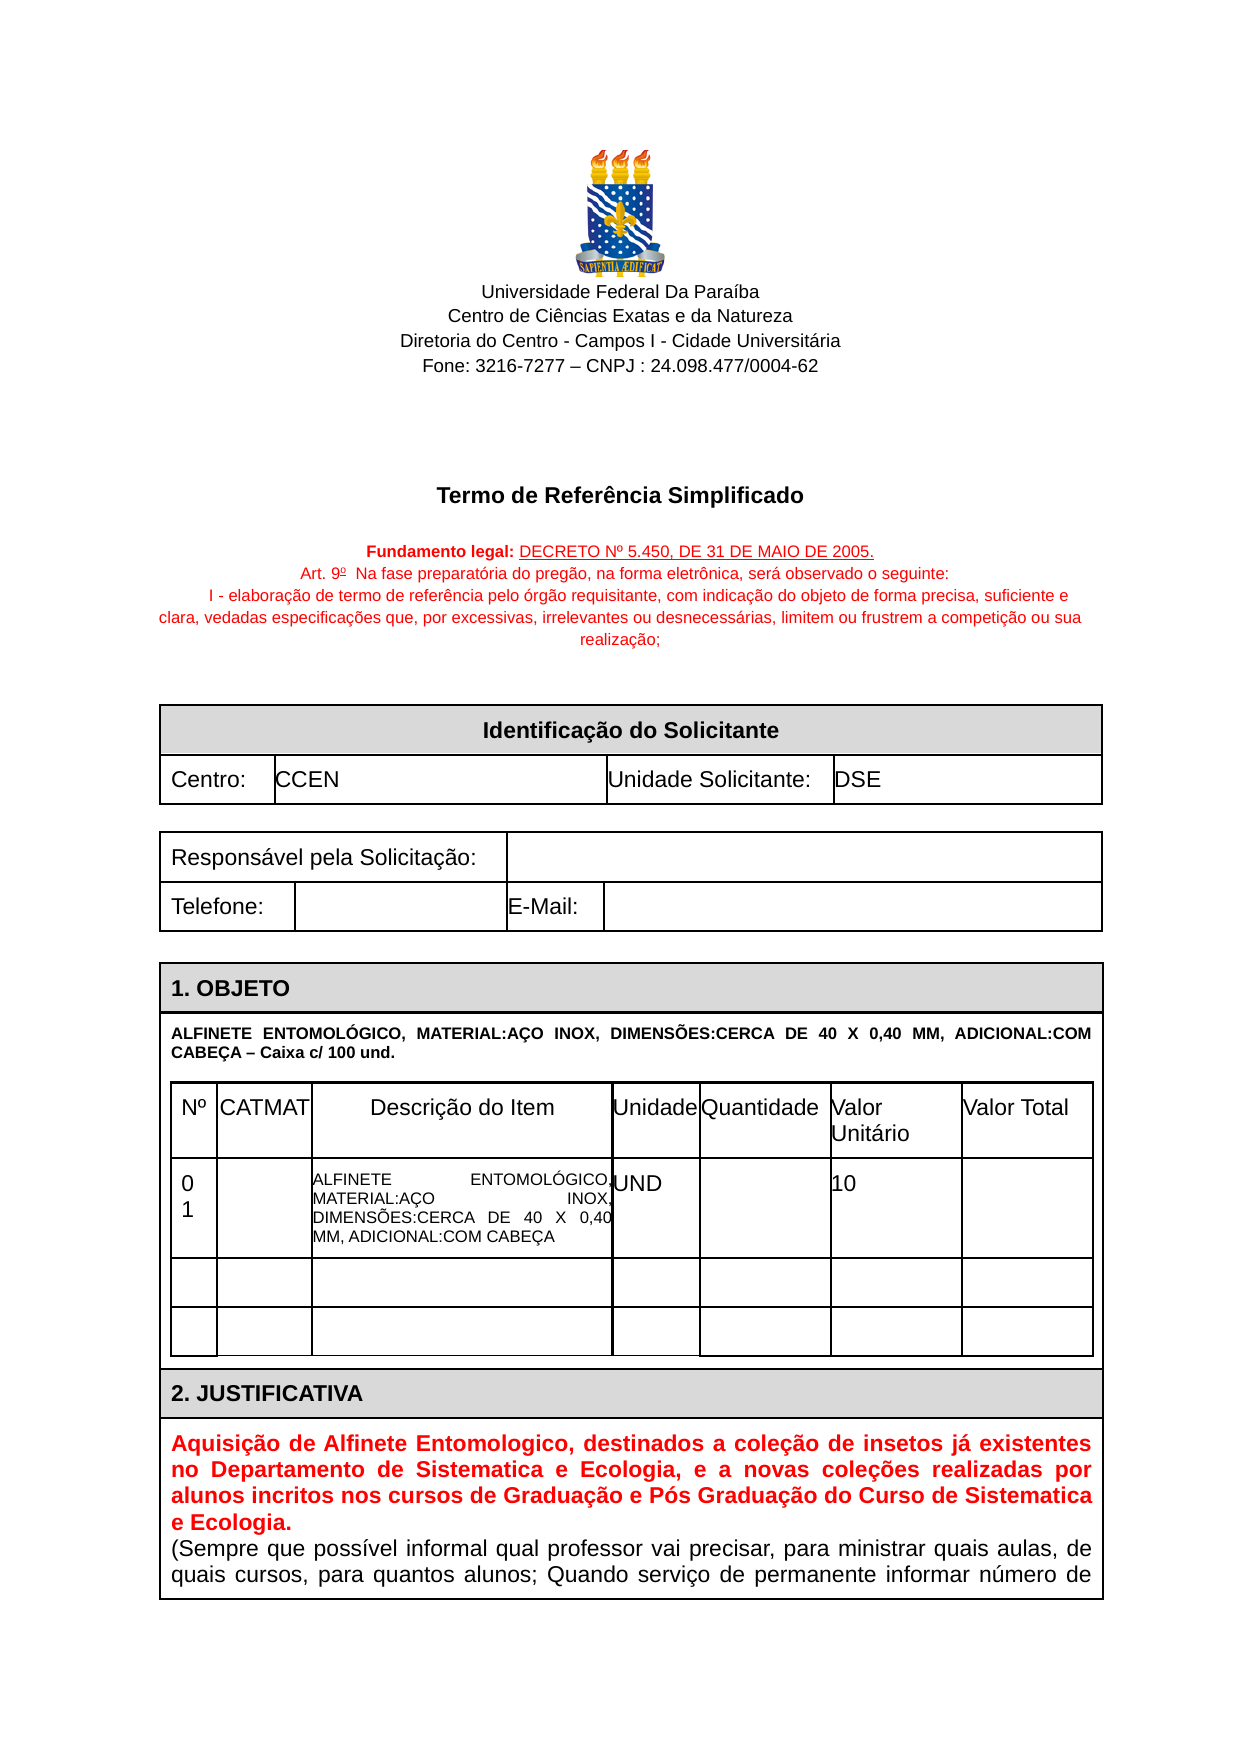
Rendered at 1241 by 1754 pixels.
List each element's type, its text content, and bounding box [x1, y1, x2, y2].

table_cell ALFINETE ENTOMOLÓGICO, MATERIAL:AÇO INOX, DIMENSÕES:CERCA DE 40 X 0,40 MM, ADICIONAL:COM CABEÇA – Caixa c/ 100 und. [161, 1014, 1102, 1368]
table_cell [218, 1159, 311, 1257]
table_cell [614, 1308, 699, 1355]
table_cell 2. JUSTIFICATIVA [161, 1370, 1102, 1417]
text Universidade Federal Da Paraíba [150, 280, 1090, 302]
table_header Responsável pela Solicitação: [161, 833, 506, 881]
table_header 1. OBJETO [161, 964, 1102, 1011]
table_cell E-Mail: [508, 883, 603, 930]
table_header [157, 380, 290, 452]
table_cell [605, 883, 1101, 930]
table_cell DSE [835, 756, 1101, 803]
table_cell [963, 1259, 1092, 1306]
text Diretoria do Centro - Campos I - Cidade Universitária [150, 330, 1090, 352]
table_cell [172, 1259, 216, 1306]
text Termo de Referência Simplificado [150, 482, 1090, 508]
table_header CATMAT [218, 1084, 311, 1157]
table_cell ALFINETE ENTOMOLÓGICO, MATERIAL:AÇO INOX, DIMENSÕES:CERCA DE 40 X 0,40 MM, ADICIONAL:COM CABEÇA [313, 1159, 611, 1257]
table_cell CCEN [276, 756, 606, 803]
table_cell [832, 1308, 961, 1355]
table_cell [963, 1159, 1092, 1257]
table_header Descrição do Item [313, 1084, 611, 1157]
text I - elaboração de termo de referência pelo órgão requisitante, com indicação do objeto de forma precisa, suficiente e clara, vedadas especificações que, por excessivas, irrelevantes ou desnecessárias, limitem ou frustrem a competição ou sua realização; [150, 586, 1090, 649]
table_cell [296, 883, 506, 930]
table_cell UND [614, 1159, 699, 1257]
table_header Identificação do Solicitante [161, 706, 1101, 753]
table_cell [963, 1308, 1092, 1355]
table_header Quantidade [701, 1084, 830, 1157]
table_cell [172, 1308, 216, 1355]
table_cell [832, 1259, 961, 1306]
table_cell [313, 1308, 611, 1355]
table_cell [701, 1159, 830, 1257]
text Art. 9o Na fase preparatória do pregão, na forma eletrônica, será observado o seguinte: [150, 564, 1090, 583]
table_header [290, 380, 512, 452]
table_cell Unidade Solicitante: [608, 756, 833, 803]
table_cell [614, 1259, 699, 1306]
table_header Unidade [614, 1084, 699, 1157]
table_cell Centro: [161, 756, 274, 803]
text Fone: 3216-7277 – CNPJ : 24.098.477/0004-62 [150, 355, 1090, 376]
table_cell [701, 1308, 830, 1355]
table_cell 01 [172, 1159, 216, 1257]
text Fundamento legal: DECRETO Nº 5.450, DE 31 DE MAIO DE 2005. [150, 542, 1090, 561]
table_header [508, 833, 1101, 881]
table_cell 10 [832, 1159, 961, 1257]
table_cell [701, 1259, 830, 1306]
table_cell [313, 1259, 611, 1306]
table_header Nº [172, 1084, 216, 1157]
table_cell [218, 1259, 311, 1306]
table_cell [218, 1308, 311, 1355]
table_cell Aquisição de Alfinete Entomologico, destinados a coleção de insetos já existentes no Departamento de Sistematica e Ecologia, e a novas coleções realizadas por alunos incritos nos cursos de Graduação e Pós Graduação do Curso de Sistematica e Ecologia. (Sempre que possível informal qual professor vai precisar, para ministrar quais aulas, de quais cursos, para quantos alunos; Quando serviço de permanente informar número de [161, 1419, 1102, 1598]
table_header [512, 380, 1195, 452]
text Centro de Ciências Exatas e da Natureza [150, 305, 1090, 327]
table_header Valor Total [963, 1084, 1092, 1157]
table_cell Telefone: [161, 883, 294, 930]
table_header Valor Unitário [832, 1084, 961, 1157]
